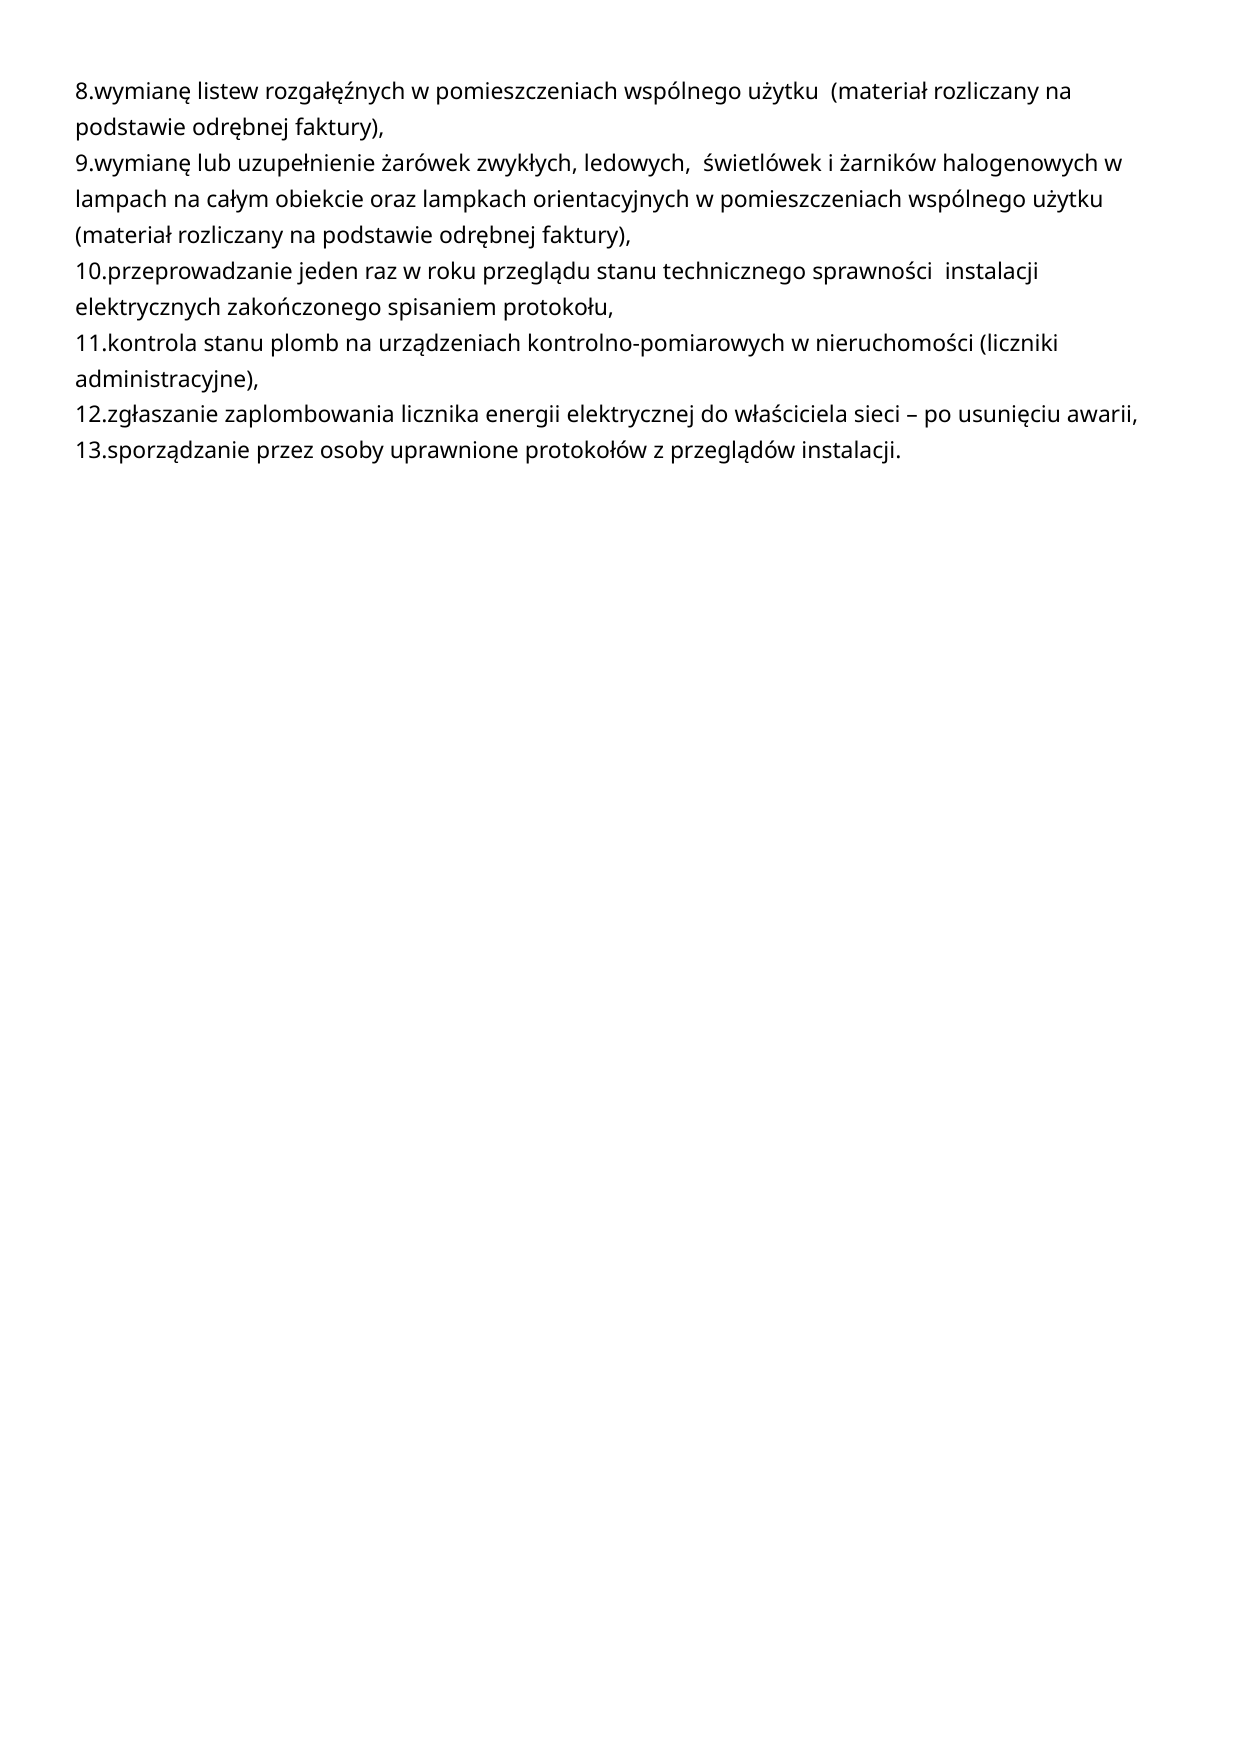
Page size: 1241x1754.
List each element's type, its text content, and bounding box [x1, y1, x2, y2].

text 9.wymianę lub uzupełnienie żarówek zwykłych, ledowych, świetlówek i żarników halogenowych w lampach na całym obiekcie oraz lampkach orientacyjnych w pomieszczeniach wspólnego użytku (materiał rozliczany na podstawie odrębnej faktury), [75, 147, 1165, 250]
text 8.wymianę listew rozgałęźnych w pomieszczeniach wspólnego użytku (materiał rozliczany na podstawie odrębnej faktury), [75, 75, 1165, 142]
text 10.przeprowadzanie jeden raz w roku przeglądu stanu technicznego sprawności instalacji elektrycznych zakończonego spisaniem protokołu, [75, 255, 1165, 322]
text 12.zgłaszanie zaplombowania licznika energii elektrycznej do właściciela sieci – po usunięciu awarii, [75, 398, 1165, 430]
text 13.sporządzanie przez osoby uprawnione protokołów z przeglądów instalacji. [75, 434, 1165, 466]
text 11.kontrola stanu plomb na urządzeniach kontrolno-pomiarowych w nieruchomości (liczniki administracyjne), [75, 327, 1165, 394]
